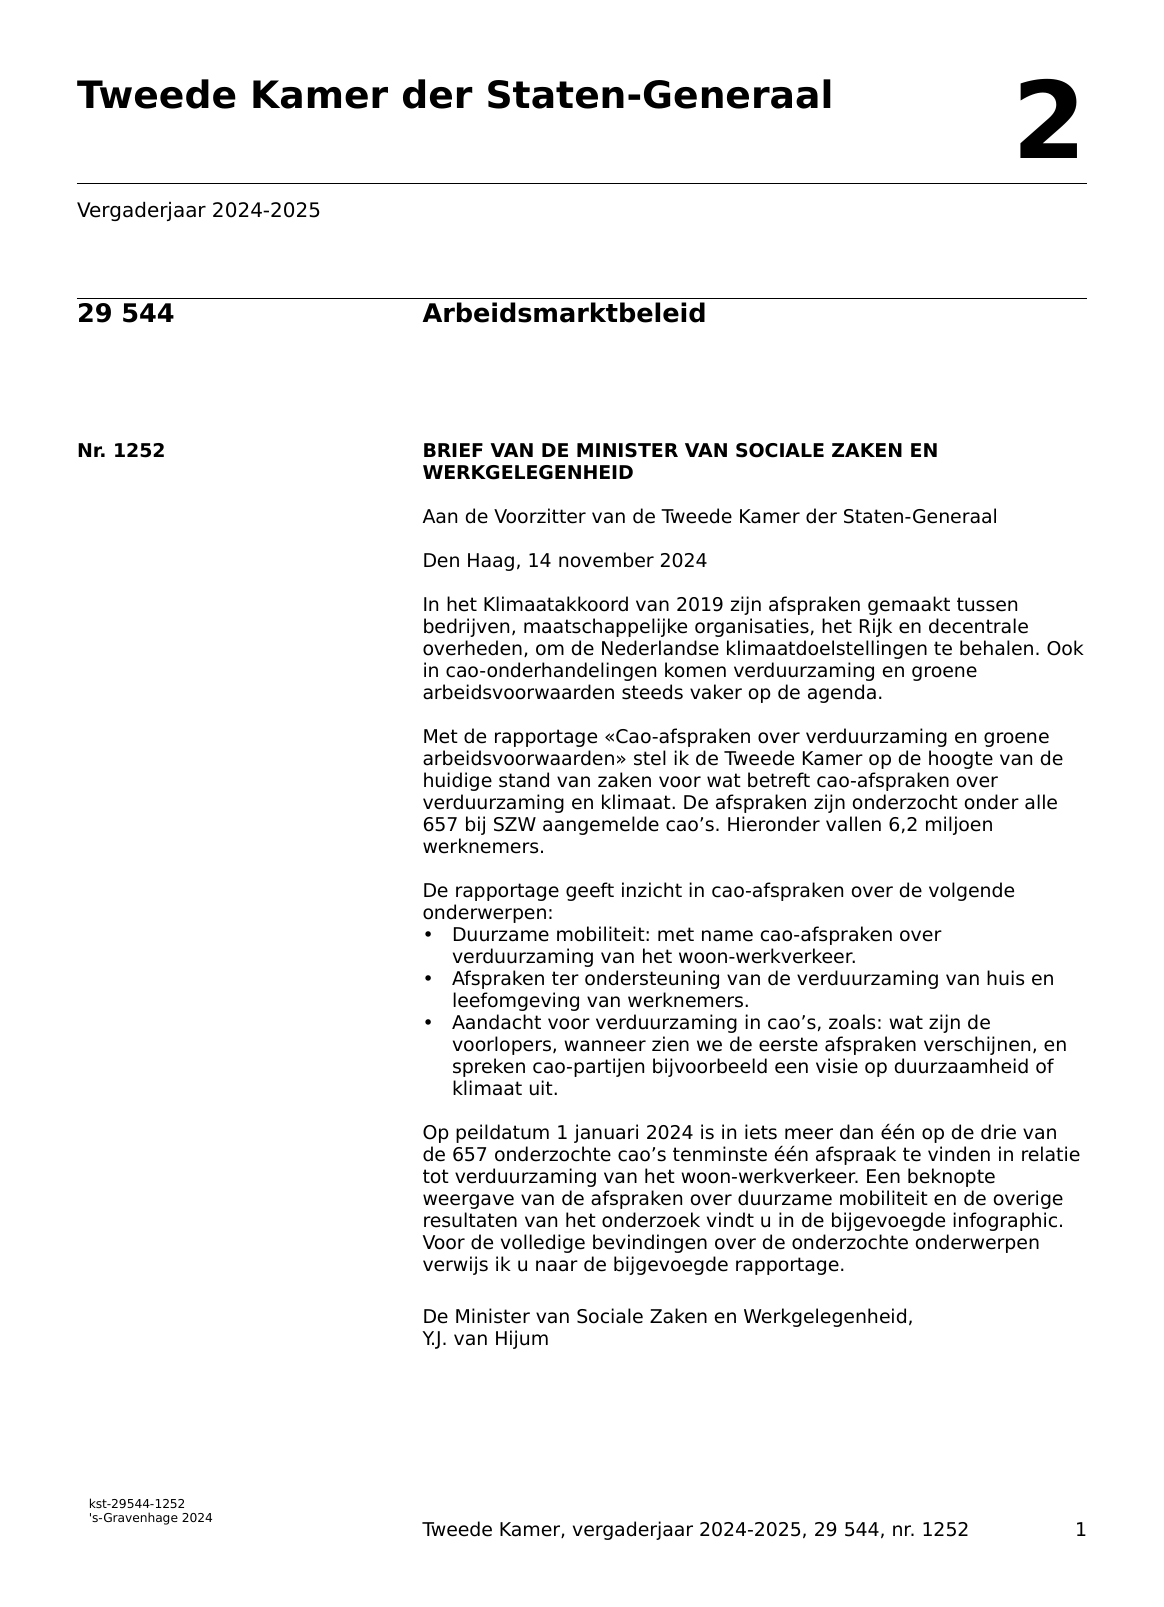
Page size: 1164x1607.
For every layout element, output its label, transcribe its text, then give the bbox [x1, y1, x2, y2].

text • Afspraken ter ondersteuning van de verduurzaming van huis en leefomgeving van werknemers. [422, 968, 1087, 1012]
text In het Klimaatakkoord van 2019 zijn afspraken gemaakt tussen bedrijven, maatschappelijke organisaties, het Rijk en decentrale overheden, om de Nederlandse klimaatdoelstellingen te behalen. Ook in cao-onderhandelingen komen verduurzaming en groene arbeidsvoorwaarden steeds vaker op de agenda. [422, 594, 1087, 704]
text De rapportage geeft inzicht in cao-afspraken over de volgende onderwerpen: [422, 880, 1087, 924]
text Den Haag, 14 november 2024 [422, 550, 1087, 572]
table_header 2 [886, 59, 1087, 183]
table_header Tweede Kamer der Staten-Generaal [77, 59, 886, 183]
text • Duurzame mobiliteit: met name cao-afspraken over verduurzaming van het woon-werkverkeer. [422, 924, 1087, 968]
text Aan de Voorzitter van de Tweede Kamer der Staten-Generaal [422, 506, 1087, 528]
subtitle 29 544 Arbeidsmarktbeleid [77, 299, 1087, 329]
text 's-Gravenhage 2024 [88, 1511, 323, 1525]
text De Minister van Sociale Zaken en Werkgelegenheid, Y.J. van Hijum [422, 1306, 1087, 1350]
text kst-29544-1252 [88, 1497, 323, 1511]
text Met de rapportage «Cao-afspraken over verduurzaming en groene arbeidsvoorwaarden» stel ik de Tweede Kamer op de hoogte van de huidige stand van zaken voor wat betreft cao-afspraken over verduurzaming en klimaat. De afspraken zijn onderzocht onder alle 657 bij SZW aangemelde cao’s. Hieronder vallen 6,2 miljoen werknemers. [422, 726, 1087, 858]
text Op peildatum 1 januari 2024 is in iets meer dan één op de drie van de 657 onderzochte cao’s tenminste één afspraak te vinden in relatie tot verduurzaming van het woon-werkverkeer. Een beknopte weergave van de afspraken over duurzame mobiliteit en de overige resultaten van het onderzoek vindt u in de bijgevoegde infographic. Voor de volledige bevindingen over de onderzochte onderwerpen verwijs ik u naar de bijgevoegde rapportage. [422, 1122, 1087, 1276]
table_cell Vergaderjaar 2024-2025 [77, 184, 1087, 298]
text • Aandacht voor verduurzaming in cao’s, zoals: wat zijn de voorlopers, wanneer zien we de eerste afspraken verschijnen, en spreken cao-partijen bijvoorbeeld een visie op duurzaamheid of klimaat uit. [422, 1012, 1087, 1100]
subtitle Nr. 1252 BRIEF VAN DE MINISTER VAN SOCIALE ZAKEN EN WERKGELEGENHEID [77, 440, 1087, 484]
